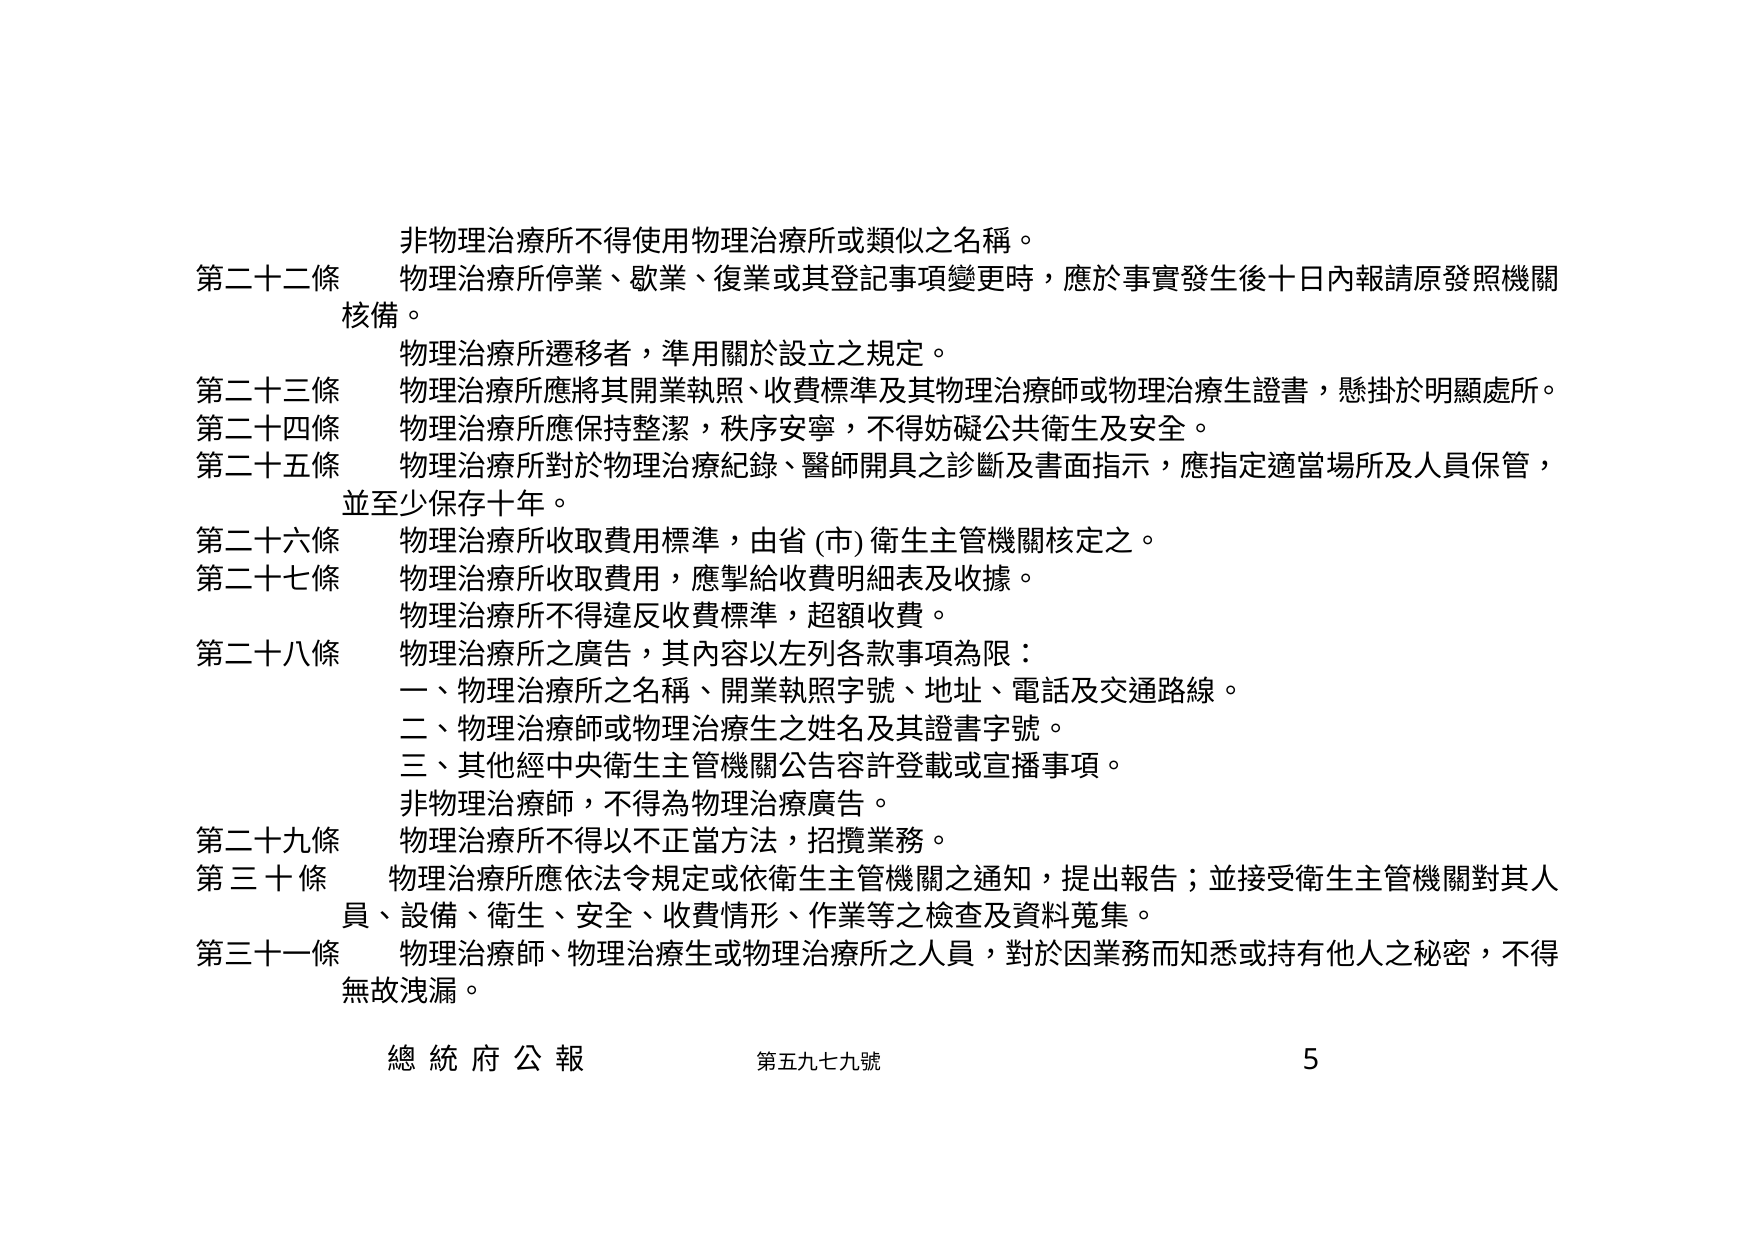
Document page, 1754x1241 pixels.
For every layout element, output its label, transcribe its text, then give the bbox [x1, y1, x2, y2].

text 物理治療所遷移者，準用關於設立之規定。 [341, 334, 1559, 372]
text 二、物理治療師或物理治療生之姓名及其證書字號。 [399, 709, 1559, 747]
text 第二十二條 物理治療所停業、歇業、復業或其登記事項變更時，應於事實發生後十日內報請原發照機關核備。 [195, 259, 1559, 334]
text 第二十四條 物理治療所應保持整潔，秩序安寧，不得妨礙公共衛生及安全。 [195, 409, 1559, 447]
text 第二十九條 物理治療所不得以不正當方法，招攬業務。 [195, 822, 1559, 859]
text 第二十七條 物理治療所收取費用，應掣給收費明細表及收據。 [195, 559, 1559, 597]
text 第二十六條 物理治療所收取費用標準，由省 (市) 衛生主管機關核定之。 [195, 522, 1559, 559]
text 第三十條 物理治療所應依法令規定或依衛生主管機關之通知，提出報告；並接受衛生主管機關對其人員、設備、衛生、安全、收費情形、作業等之檢查及資料蒐集。 [195, 859, 1559, 934]
text 第二十八條 物理治療所之廣告，其內容以左列各款事項為限： [195, 634, 1559, 672]
text 非物理治療所不得使用物理治療所或類似之名稱。 [341, 222, 1559, 259]
text 非物理治療師，不得為物理治療廣告。 [341, 784, 1559, 822]
text 第二十三條 物理治療所應將其開業執照、收費標準及其物理治療師或物理治療生證書，懸掛於明顯處所。 [195, 372, 1559, 409]
text 物理治療所不得違反收費標準，超額收費。 [341, 597, 1559, 634]
text 三、其他經中央衛生主管機關公告容許登載或宣播事項。 [399, 747, 1559, 784]
text 第三十一條 物理治療師、物理治療生或物理治療所之人員，對於因業務而知悉或持有他人之秘密，不得無故洩漏。 [195, 934, 1559, 1009]
text 一、物理治療所之名稱、開業執照字號、地址、電話及交通路線。 [399, 672, 1559, 709]
text 第二十五條 物理治療所對於物理治療紀錄、醫師開具之診斷及書面指示，應指定適當場所及人員保管，並至少保存十年。 [195, 447, 1559, 522]
